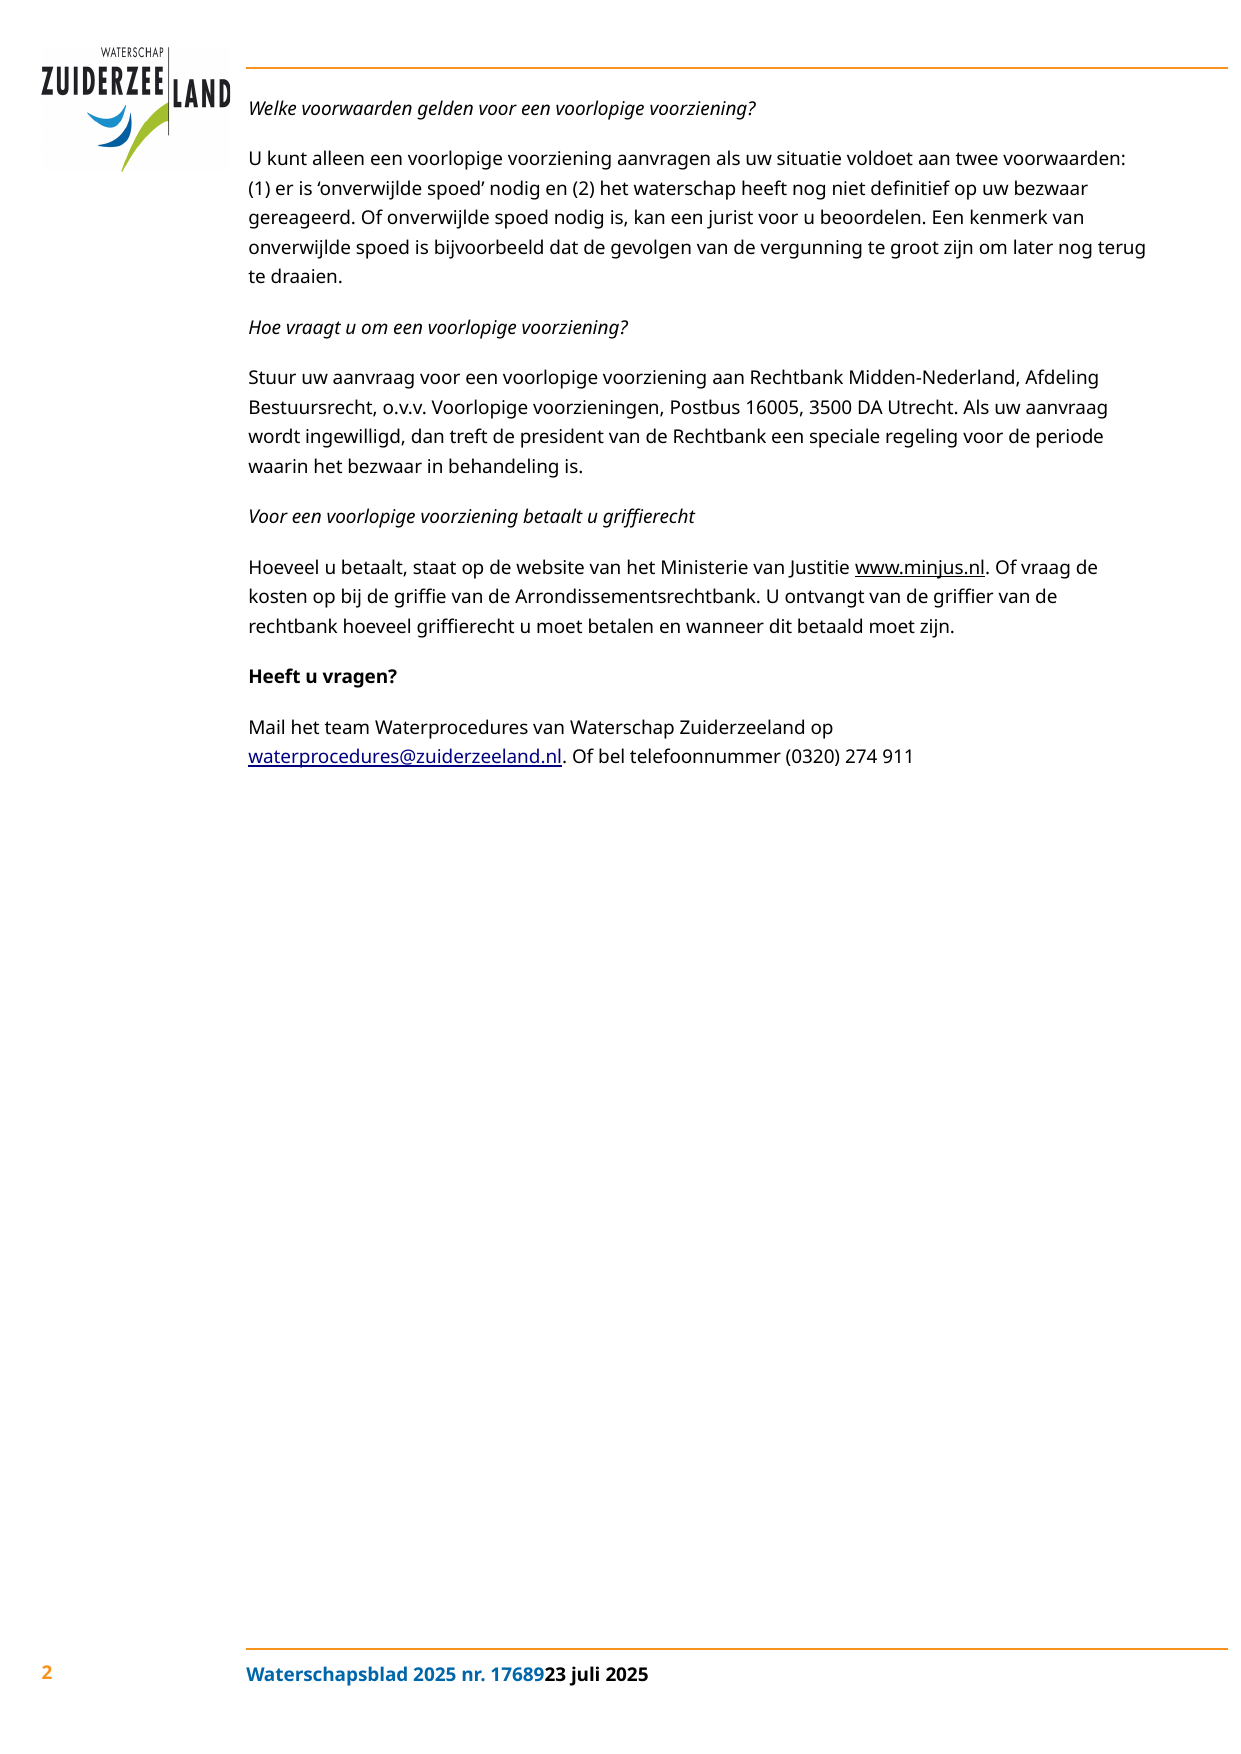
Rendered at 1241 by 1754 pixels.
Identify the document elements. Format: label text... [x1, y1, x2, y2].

text Mail het team Waterprocedures van Waterschap Zuiderzeeland op waterprocedures@zuiderzeeland.nl. Of bel telefoonnummer (0320) 274 911 [248, 714, 1152, 769]
text Welke voorwaarden gelden voor een voorlopige voorziening? [248, 95, 1152, 121]
text Heeft u vragen? [248, 663, 1152, 689]
text Stuur uw aanvraag voor een voorlopige voorziening aan Rechtbank Midden-Nederland, Afdeling Bestuursrecht, o.v.v. Voorlopige voorzieningen, Postbus 16005, 3500 DA Utrecht. Als uw aanvraag wordt ingewilligd, dan treft de president van de Rechtbank een speciale regeling voor de periode waarin het bezwaar in behandeling is. [248, 364, 1152, 479]
text Voor een voorlopige voorziening betaalt u griffierecht [248, 503, 1152, 529]
picture [41, 47, 231, 172]
text Hoeveel u betaalt, staat op de website van het Ministerie van Justitie www.minjus.nl. Of vraag de kosten op bij de griffie van de Arrondissementsrechtbank. U ontvangt van de griffier van de rechtbank hoeveel griffierecht u moet betalen en wanneer dit betaald moet zijn. [248, 554, 1152, 639]
text U kunt alleen een voorlopige voorziening aanvragen als uw situatie voldoet aan twee voorwaarden: (1) er is ‘onverwijlde spoed’ nodig en (2) het waterschap heeft nog niet definitief op uw bezwaar gereageerd. Of onverwijlde spoed nodig is, kan een jurist voor u beoordelen. Een kenmerk van onverwijlde spoed is bijvoorbeeld dat de gevolgen van de vergunning te groot zijn om later nog terug te draaien. [248, 145, 1152, 289]
text Hoe vraagt u om een voorlopige voorziening? [248, 314, 1152, 340]
